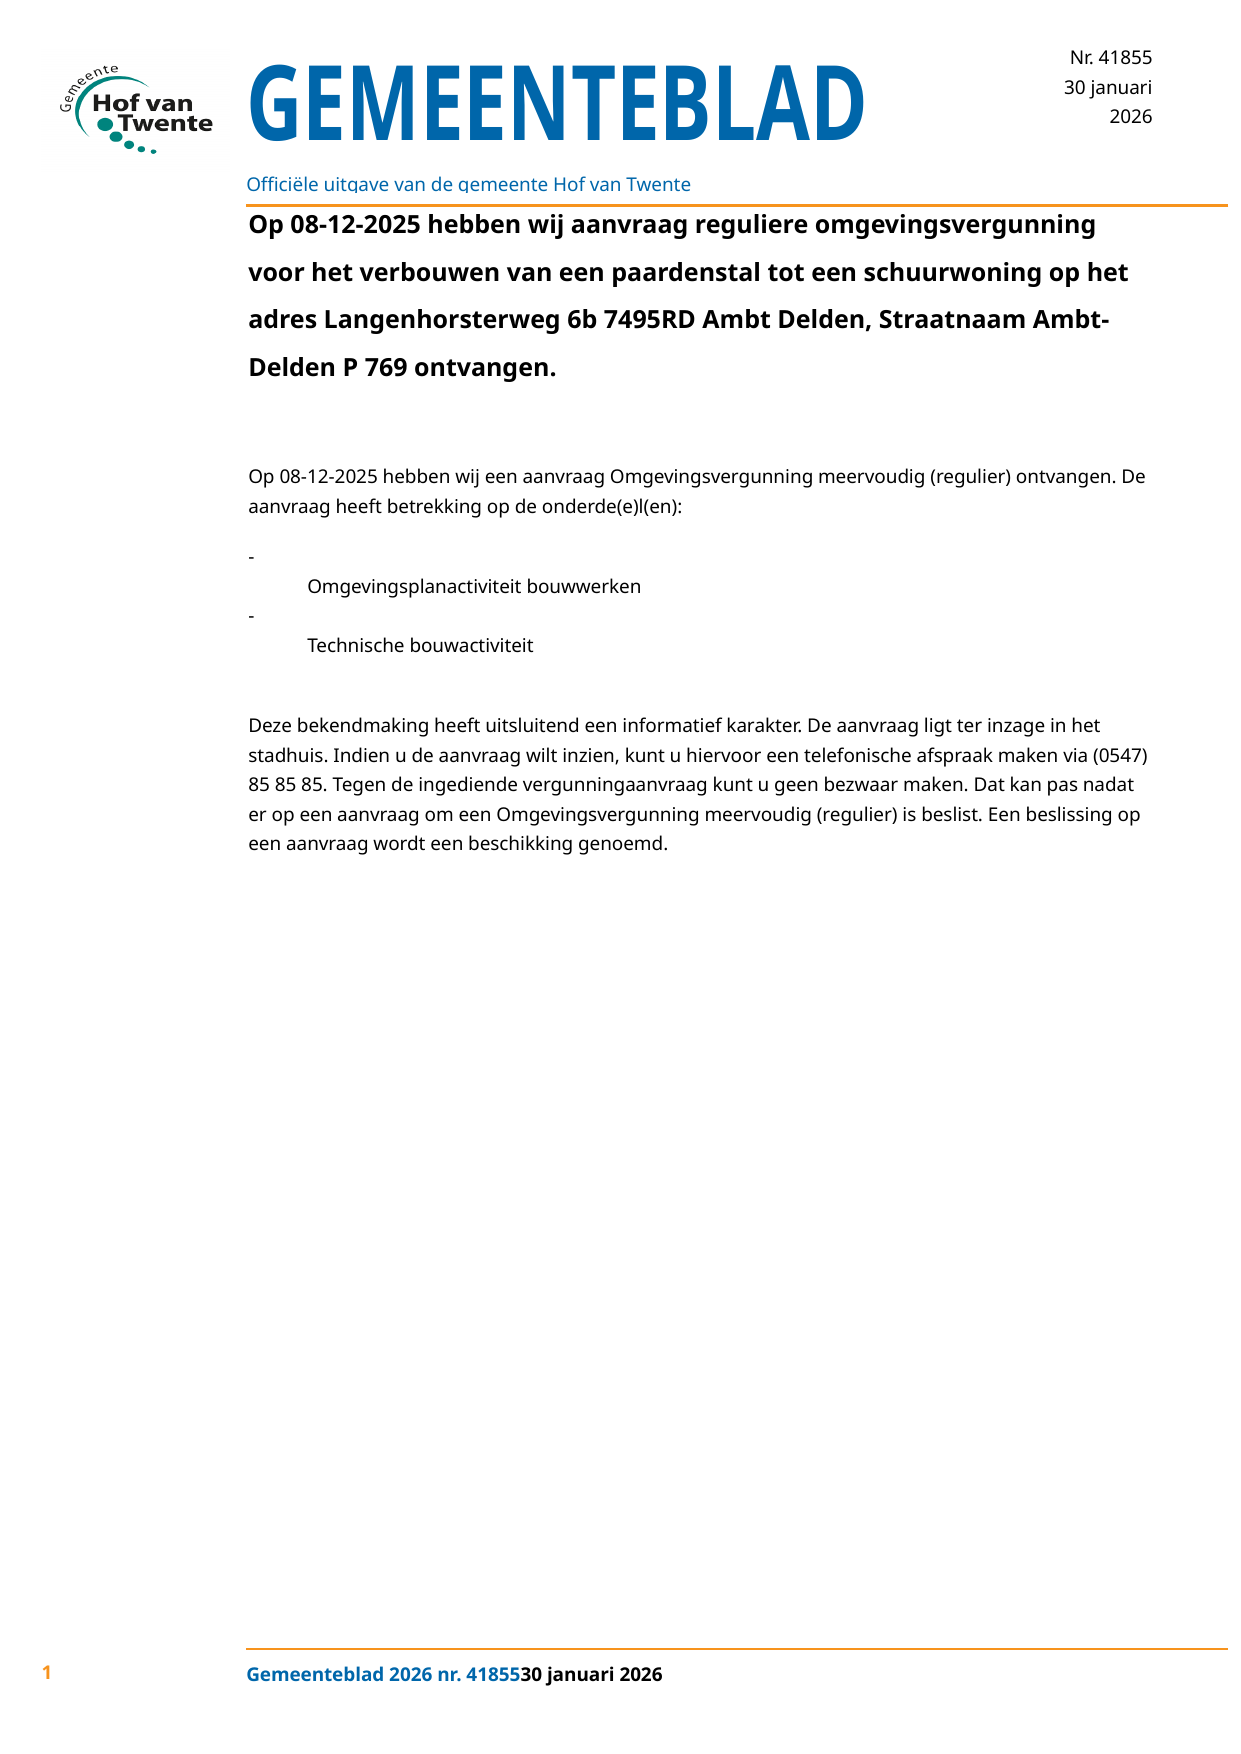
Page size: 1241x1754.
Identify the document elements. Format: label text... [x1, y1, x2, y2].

list Technische bouwactiviteit [248, 632, 1152, 658]
list Omgevingsplanactiviteit bouwwerken [248, 573, 1152, 599]
text Op 08-12-2025 hebben wij aanvraag reguliere omgevingsvergunning voor het verbouwen van een paardenstal tot een schuurwoning op het adres Langenhorsterweg 6b 7495RD Ambt Delden, Straatnaam Ambt-Delden P 769 ontvangen. [248, 207, 1152, 384]
text Op 08-12-2025 hebben wij een aanvraag Omgevingsvergunning meervoudig (regulier) ontvangen. De aanvraag heeft betrekking op de onderde(e)l(en): [248, 463, 1152, 519]
text Deze bekendmaking heeft uitsluitend een informatief karakter. De aanvraag ligt ter inzage in het stadhuis. Indien u de aanvraag wilt inzien, kunt u hiervoor een telefonische afspraak maken via (0547) 85 85 85. Tegen de ingediende vergunningaanvraag kunt u geen bezwaar maken. Dat kan pas nadat er op een aanvraag om een Omgevingsvergunning meervoudig (regulier) is beslist. Een beslissing op een aanvraag wordt een beschikking genoemd. [248, 712, 1152, 856]
picture [41, 47, 231, 172]
